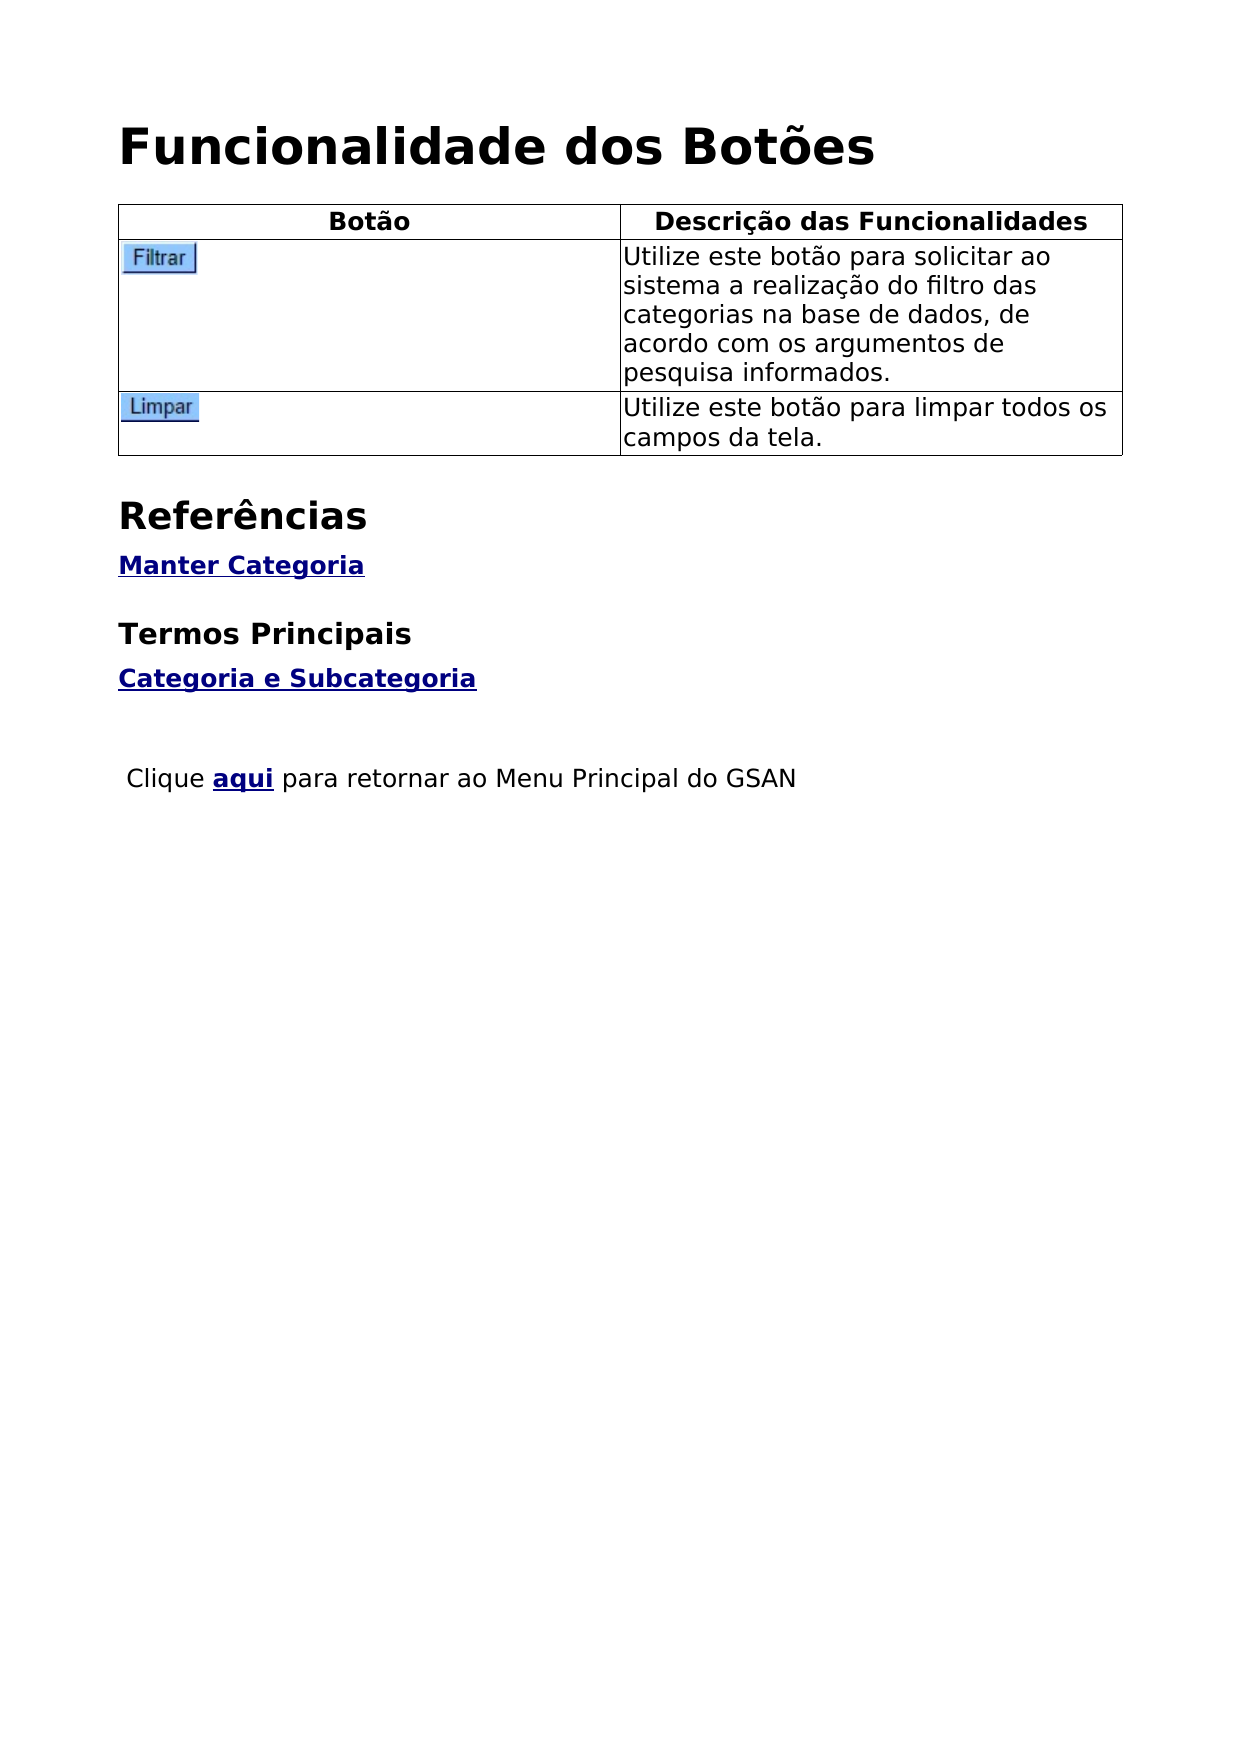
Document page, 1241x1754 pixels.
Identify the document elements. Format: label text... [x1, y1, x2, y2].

table_header Botão [119, 205, 620, 239]
text Clique aqui para retornar ao Menu Principal do GSAN [118, 706, 1122, 793]
table_cell [119, 240, 620, 391]
subtitle Funcionalidade dos Botões [118, 118, 1122, 176]
subtitle Referências [118, 495, 1122, 538]
picture [121, 393, 200, 422]
table_cell Utilize este botão para limpar todos os campos da tela. [621, 392, 1122, 455]
table_header Descrição das Funcionalidades [621, 205, 1122, 239]
text Manter Categoria [118, 551, 1122, 580]
table_cell [119, 392, 620, 455]
table_cell Utilize este botão para solicitar ao sistema a realização do filtro das categorias na base de dados, de acordo com os argumentos de pesquisa informados. [621, 240, 1122, 391]
subtitle Termos Principais [118, 617, 1122, 651]
picture [121, 241, 198, 275]
text Categoria e Subcategoria [118, 664, 1122, 693]
